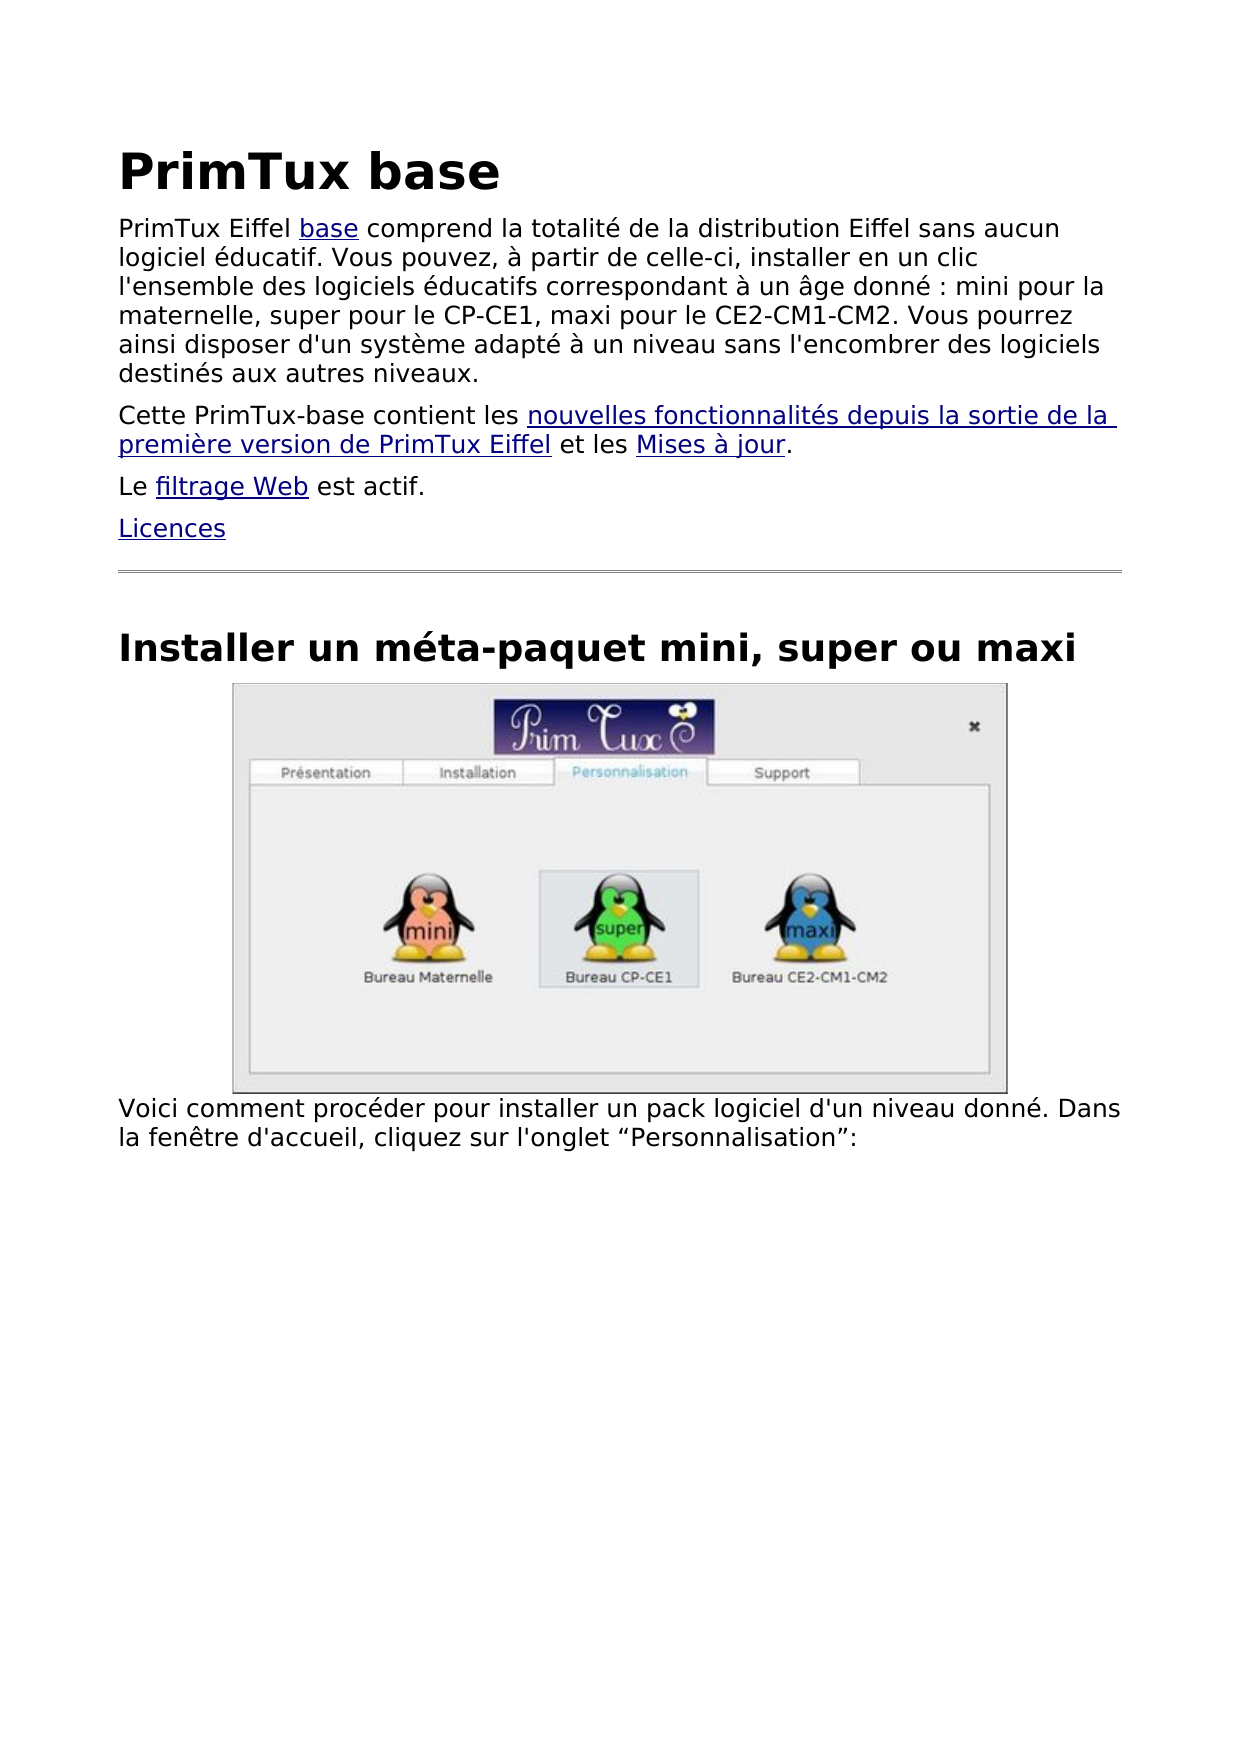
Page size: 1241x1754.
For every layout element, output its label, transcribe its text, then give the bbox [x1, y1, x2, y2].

text PrimTux Eiffel base comprend la totalité de la distribution Eiffel sans aucun logiciel éducatif. Vous pouvez, à partir de celle-ci, installer en un clic l'ensemble des logiciels éducatifs correspondant à un âge donné : mini pour la maternelle, super pour le CP-CE1, maxi pour le CE2-CM1-CM2. Vous pourrez ainsi disposer d'un système adapté à un niveau sans l'encombrer des logiciels destinés aux autres niveaux. [118, 214, 1122, 389]
text Licences [118, 514, 1122, 543]
subtitle Installer un méta-paquet mini, super ou maxi [118, 627, 1122, 671]
text Le filtrage Web est actif. [118, 472, 1122, 501]
text Voici comment procéder pour installer un pack logiciel d'un niveau donné. Dans la fenêtre d'accueil, cliquez sur l'onglet “Personnalisation”: [118, 683, 1122, 1152]
text Cette PrimTux-base contient les nouvelles fonctionnalités depuis la sortie de la première version de PrimTux Eiffel et les Mises à jour. [118, 401, 1122, 460]
picture [232, 683, 1008, 1094]
subtitle PrimTux base [118, 143, 1122, 201]
